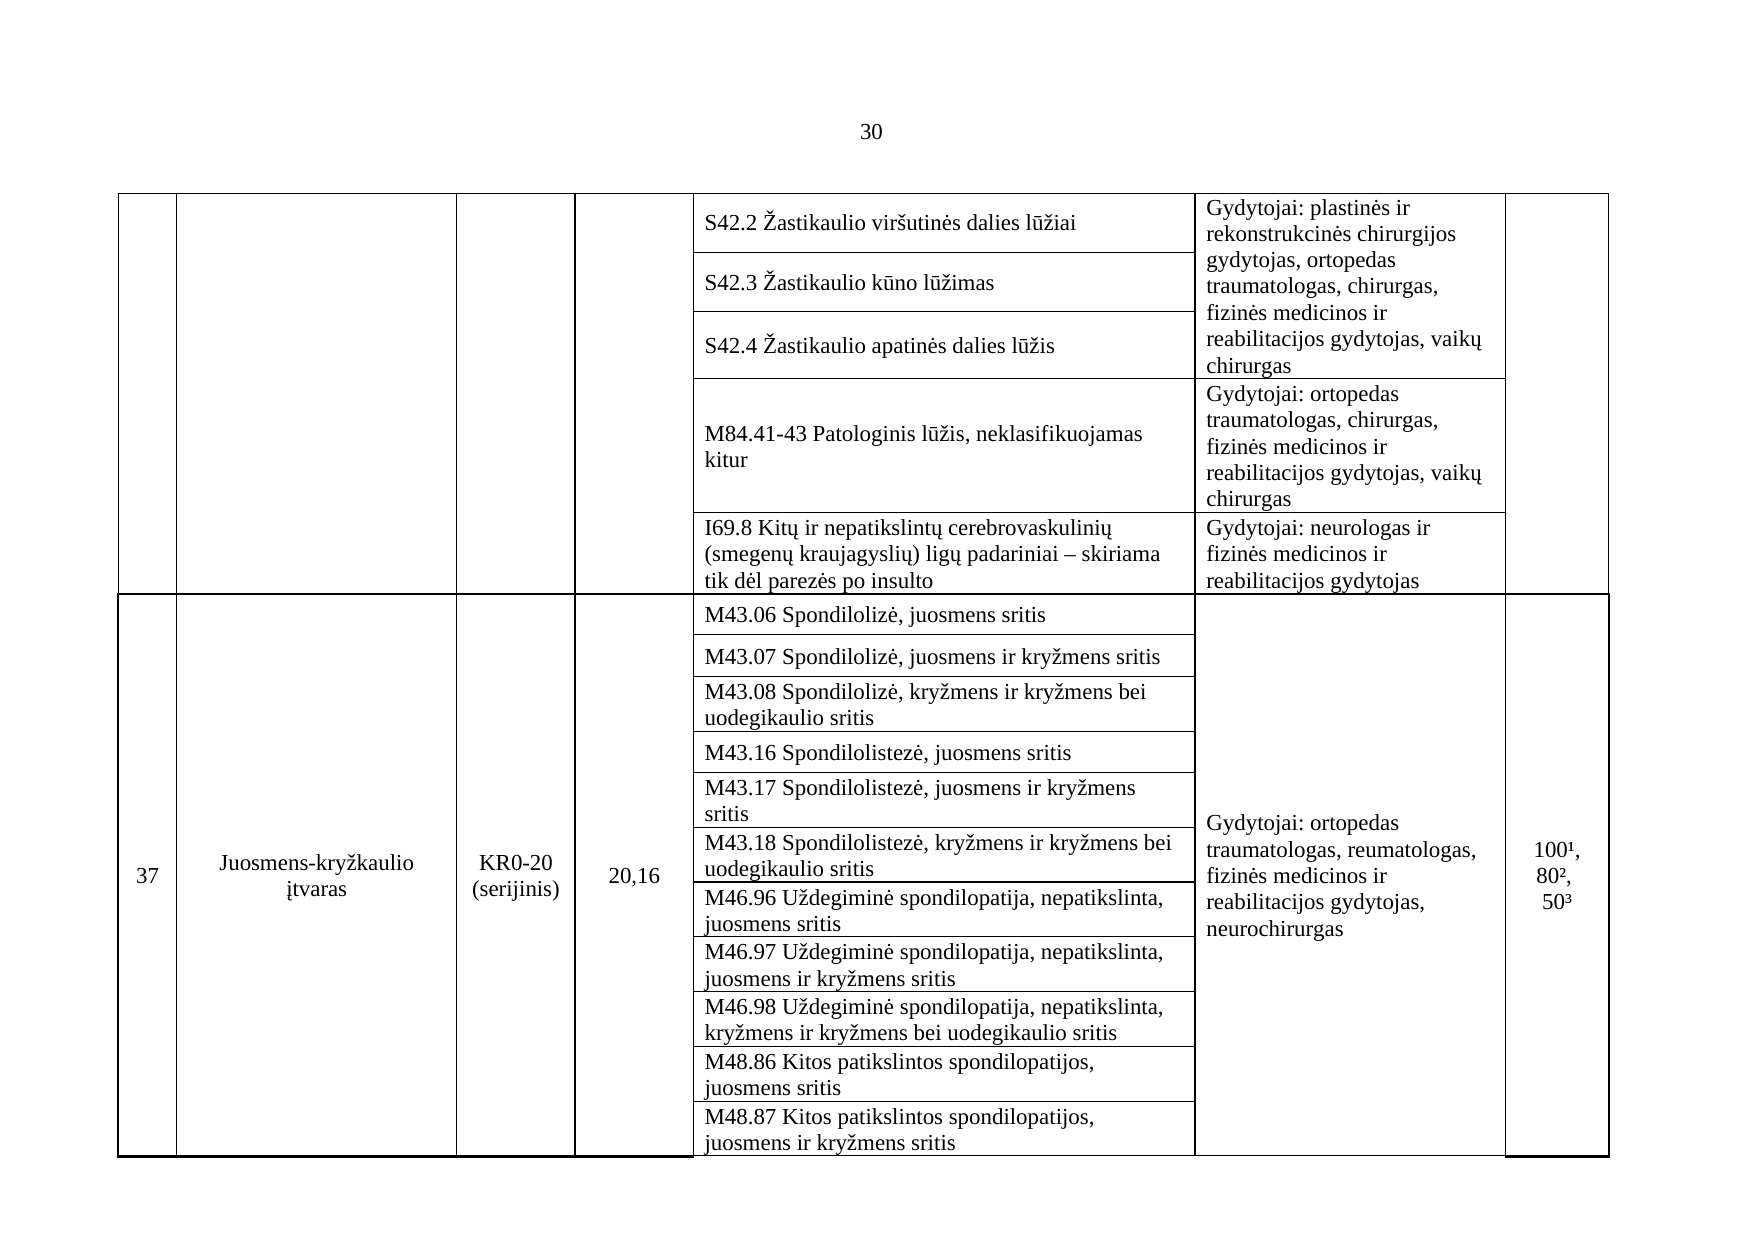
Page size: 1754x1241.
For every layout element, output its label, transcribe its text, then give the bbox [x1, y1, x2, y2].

table_header [1506, 194, 1608, 593]
table_cell Juosmens-kryžkaulio įtvaras [177, 595, 456, 1155]
table_cell M43.07 Spondilolizė, juosmens ir kryžmens sritis [694, 635, 1194, 676]
table_cell M43.16 Spondilolistezė, juosmens sritis [694, 732, 1194, 772]
table_cell Gydytojai: ortopedas traumatologas, chirurgas, fizinės medicinos ir reabilitacijos gydytojas, vaikų chirurgas [1196, 379, 1505, 512]
table_cell S42.3 Žastikaulio kūno lūžimas [694, 253, 1194, 311]
table_header [177, 194, 456, 593]
table_cell M43.17 Spondilolistezė, juosmens ir kryžmens sritis [694, 773, 1194, 827]
table_cell M43.06 Spondilolizė, juosmens sritis [694, 595, 1194, 634]
table_cell M46.98 Uždegiminė spondilopatija, nepatikslinta, kryžmens ir kryžmens bei uodegikaulio sritis [694, 992, 1194, 1046]
table_header S42.2 Žastikaulio viršutinės dalies lūžiai [694, 194, 1194, 252]
table_cell Gydytojai: ortopedas traumatologas, reumatologas, fizinės medicinos ir reabilitacijos gydytojas, neurochirurgas [1196, 595, 1505, 1155]
table_cell 100¹, 80², 50³ [1506, 595, 1608, 1155]
table_header Gydytojai: plastinės ir rekonstrukcinės chirurgijos gydytojas, ortopedas traumatologas, chirurgas, fizinės medicinos ir reabilitacijos gydytojas, vaikų chirurgas [1196, 194, 1505, 378]
table_header [576, 194, 693, 593]
table_cell M43.08 Spondilolizė, kryžmens ir kryžmens bei uodegikaulio sritis [694, 677, 1194, 731]
table_cell M84.41-43 Patologinis lūžis, neklasifikuojamas kitur [694, 379, 1194, 512]
table_cell I69.8 Kitų ir nepatikslintų cerebrovaskulinių (smegenų kraujagyslių) ligų padariniai – skiriama tik dėl parezės po insulto [694, 513, 1194, 593]
table_cell M48.87 Kitos patikslintos spondilopatijos, juosmens ir kryžmens sritis [694, 1102, 1194, 1155]
table_cell M48.86 Kitos patikslintos spondilopatijos, juosmens sritis [694, 1047, 1194, 1101]
table_cell M46.97 Uždegiminė spondilopatija, nepatikslinta, juosmens ir kryžmens sritis [694, 937, 1194, 991]
table_header [119, 194, 176, 593]
table_cell S42.4 Žastikaulio apatinės dalies lūžis [694, 312, 1194, 378]
table_cell M46.96 Uždegiminė spondilopatija, nepatikslinta, juosmens sritis [694, 883, 1194, 936]
table_cell 37 [119, 595, 176, 1155]
table_cell KR0-20 (serijinis) [457, 595, 574, 1155]
table_cell M43.18 Spondilolistezė, kryžmens ir kryžmens bei uodegikaulio sritis [694, 828, 1194, 881]
table_header [457, 194, 574, 593]
table_cell Gydytojai: neurologas ir fizinės medicinos ir reabilitacijos gydytojas [1196, 513, 1505, 593]
table_cell 20,16 [576, 595, 693, 1155]
